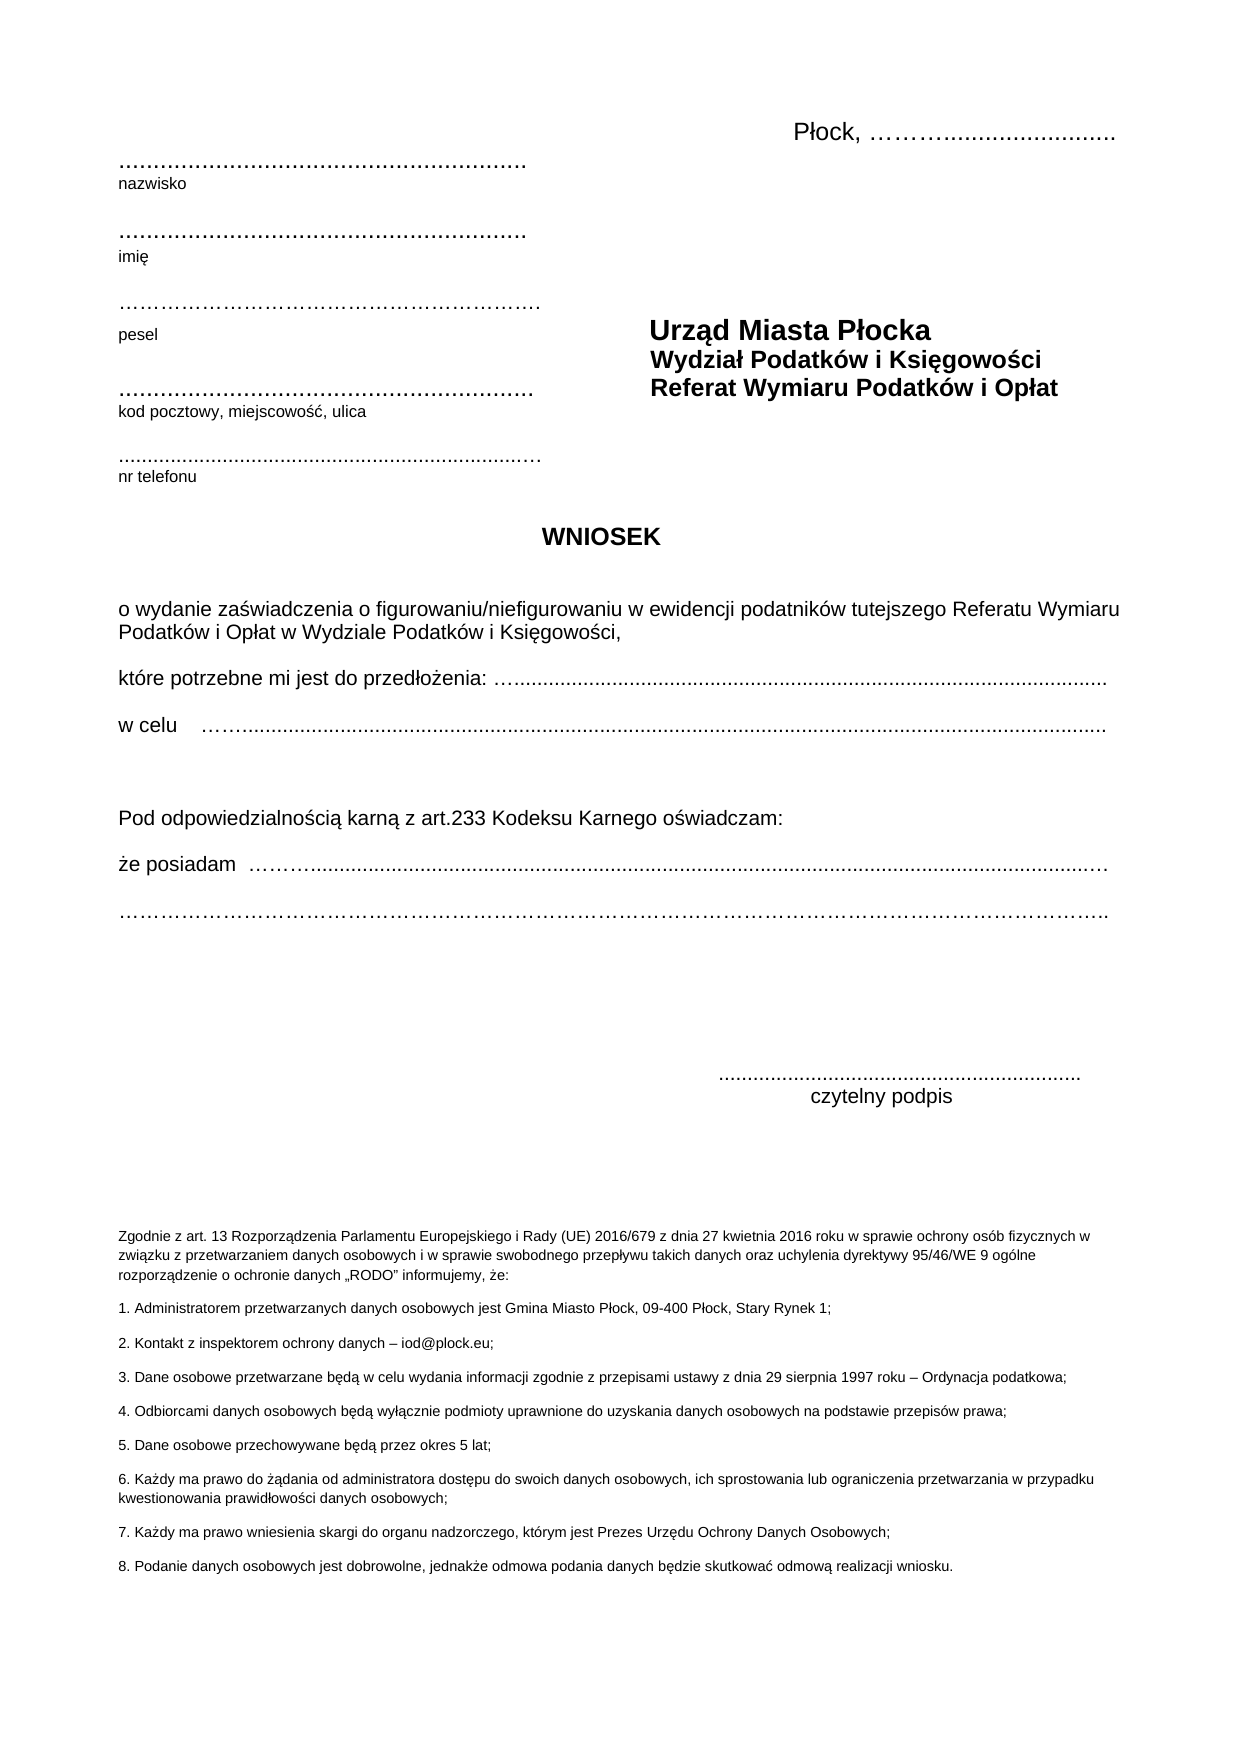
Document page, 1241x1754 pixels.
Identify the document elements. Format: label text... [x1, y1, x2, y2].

text 6. Każdy ma prawo do żądania od administratora dostępu do swoich danych osobowych, ich sprostowania lub ograniczenia przetwarzania w przypadku kwestionowania prawidłowości danych osobowych; [118, 1471, 1122, 1507]
text nazwisko [118, 174, 1122, 193]
text kod pocztowy, miejscowość, ulica [118, 402, 1122, 421]
text WNIOSEK [118, 523, 1122, 551]
text Zgodnie z art. 13 Rozporządzenia Parlamentu Europejskiego i Rady (UE) 2016/679 z dnia 27 kwietnia 2016 roku w sprawie ochrony osób fizycznych w związku z przetwarzaniem danych osobowych i w sprawie swobodnego przepływu takich danych oraz uchylenia dyrektywy 95/46/WE 9 ogólne rozporządzenie o ochronie danych „RODO” informujemy, że: [118, 1228, 1122, 1283]
text że posiadam ……….......................................................................................................................................… [118, 853, 1122, 876]
text 8. Podanie danych osobowych jest dobrowolne, jednakże odmowa podania danych będzie skutkować odmową realizacji wniosku. [118, 1559, 1122, 1575]
text Wydział Podatków i Księgowości [118, 346, 1122, 374]
text pesel Urząd Miasta Płocka [118, 313, 1122, 346]
text Płock, ………......................... [118, 118, 1122, 146]
text …………………………………………………………………………………………………………………………….. [118, 899, 1122, 922]
text 2. Kontakt z inspektorem ochrony danych – iod@plock.eu; [118, 1335, 1122, 1351]
text 1. Administratorem przetwarzanych danych osobowych jest Gmina Miasto Płock, 09-400 Płock, Stary Rynek 1; [118, 1301, 1122, 1317]
text które potrzebne mi jest do przedłożenia: …....................................................................................................... [118, 667, 1122, 690]
text Pod odpowiedzialnością karną z art.233 Kodeksu Karnego oświadczam: [118, 806, 1122, 829]
text o wydanie zaświadczenia o figurowaniu/niefigurowaniu w ewidencji podatników tutejszego Referatu Wymiaru Podatków i Opłat w Wydziale Podatków i Księgowości, [118, 597, 1122, 644]
text 3. Dane osobowe przetwarzane będą w celu wydania informacji zgodnie z przepisami ustawy z dnia 29 sierpnia 1997 roku – Ordynacja podatkowa; [118, 1369, 1122, 1385]
text 4. Odbiorcami danych osobowych będą wyłącznie podmioty uprawnione do uzyskania danych osobowych na podstawie przepisów prawa; [118, 1403, 1122, 1419]
text ........................................................... [118, 216, 1122, 244]
text ........................................................... [118, 146, 1122, 174]
text imię [118, 244, 1122, 267]
text czytelny podpis [118, 1085, 1122, 1108]
text ............................................................... [118, 1062, 1122, 1085]
text 5. Dane osobowe przechowywane będą przez okres 5 lat; [118, 1437, 1122, 1453]
text nr telefonu [118, 467, 1122, 486]
text w celu ……...................................................................................................................................................... [118, 713, 1122, 737]
text ......................................................................… [118, 444, 1122, 467]
text ............................................................ Referat Wymiaru Podatków i Opłat [118, 374, 1122, 402]
text 7. Każdy ma prawo wniesienia skargi do organu nadzorczego, którym jest Prezes Urzędu Ochrony Danych Osobowych; [118, 1524, 1122, 1541]
text ……………………………………………………. [118, 290, 1122, 313]
